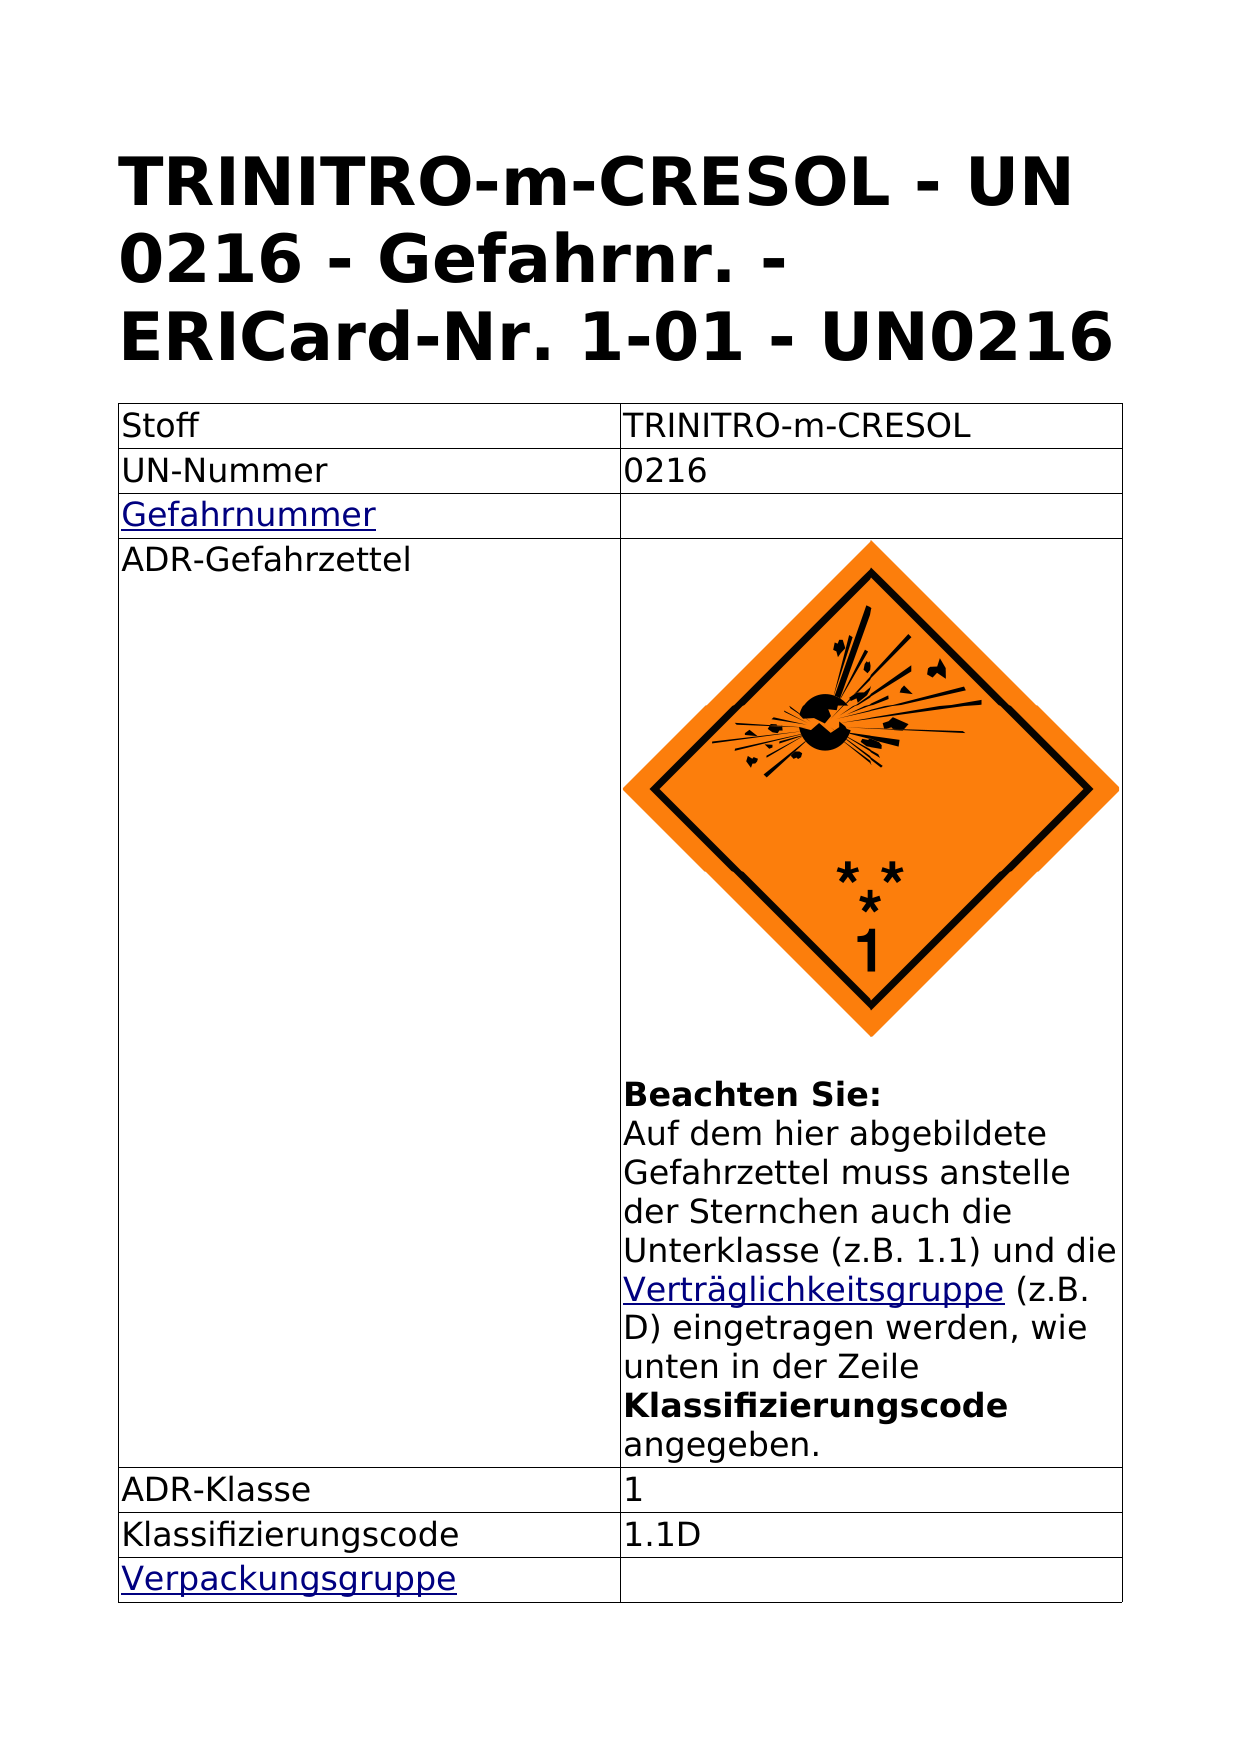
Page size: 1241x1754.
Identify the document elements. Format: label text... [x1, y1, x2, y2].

table_cell 1 [621, 1468, 1122, 1512]
table_cell Beachten Sie: Auf dem hier abgebildete Gefahrzettel muss anstelle der Sternchen auch die Unterklasse (z.B. 1.1) und die Verträglichkeitsgruppe (z.B. D) eingetragen werden, wie unten in der Zeile Klassifizierungscode angegeben. [621, 539, 1122, 1467]
table_cell 0216 [621, 449, 1122, 493]
table_header TRINITRO-m-CRESOL [621, 404, 1122, 448]
picture [622, 540, 1120, 1037]
table_cell ADR-Klasse [119, 1468, 620, 1512]
table_cell Klassifizierungscode [119, 1513, 620, 1557]
table_cell UN-Nummer [119, 449, 620, 493]
table_cell ADR-Gefahrzettel [119, 539, 620, 1467]
table_cell [621, 494, 1122, 538]
table_cell Gefahrnummer [119, 494, 620, 538]
table_cell Verpackungsgruppe [119, 1558, 620, 1602]
table_header Stoff [119, 404, 620, 448]
subtitle TRINITRO-m-CRESOL - UN 0216 - Gefahrnr. - ERICard-Nr. 1-01 - UN0216 [118, 143, 1122, 376]
table_cell 1.1D [621, 1513, 1122, 1557]
table_cell [621, 1558, 1122, 1602]
